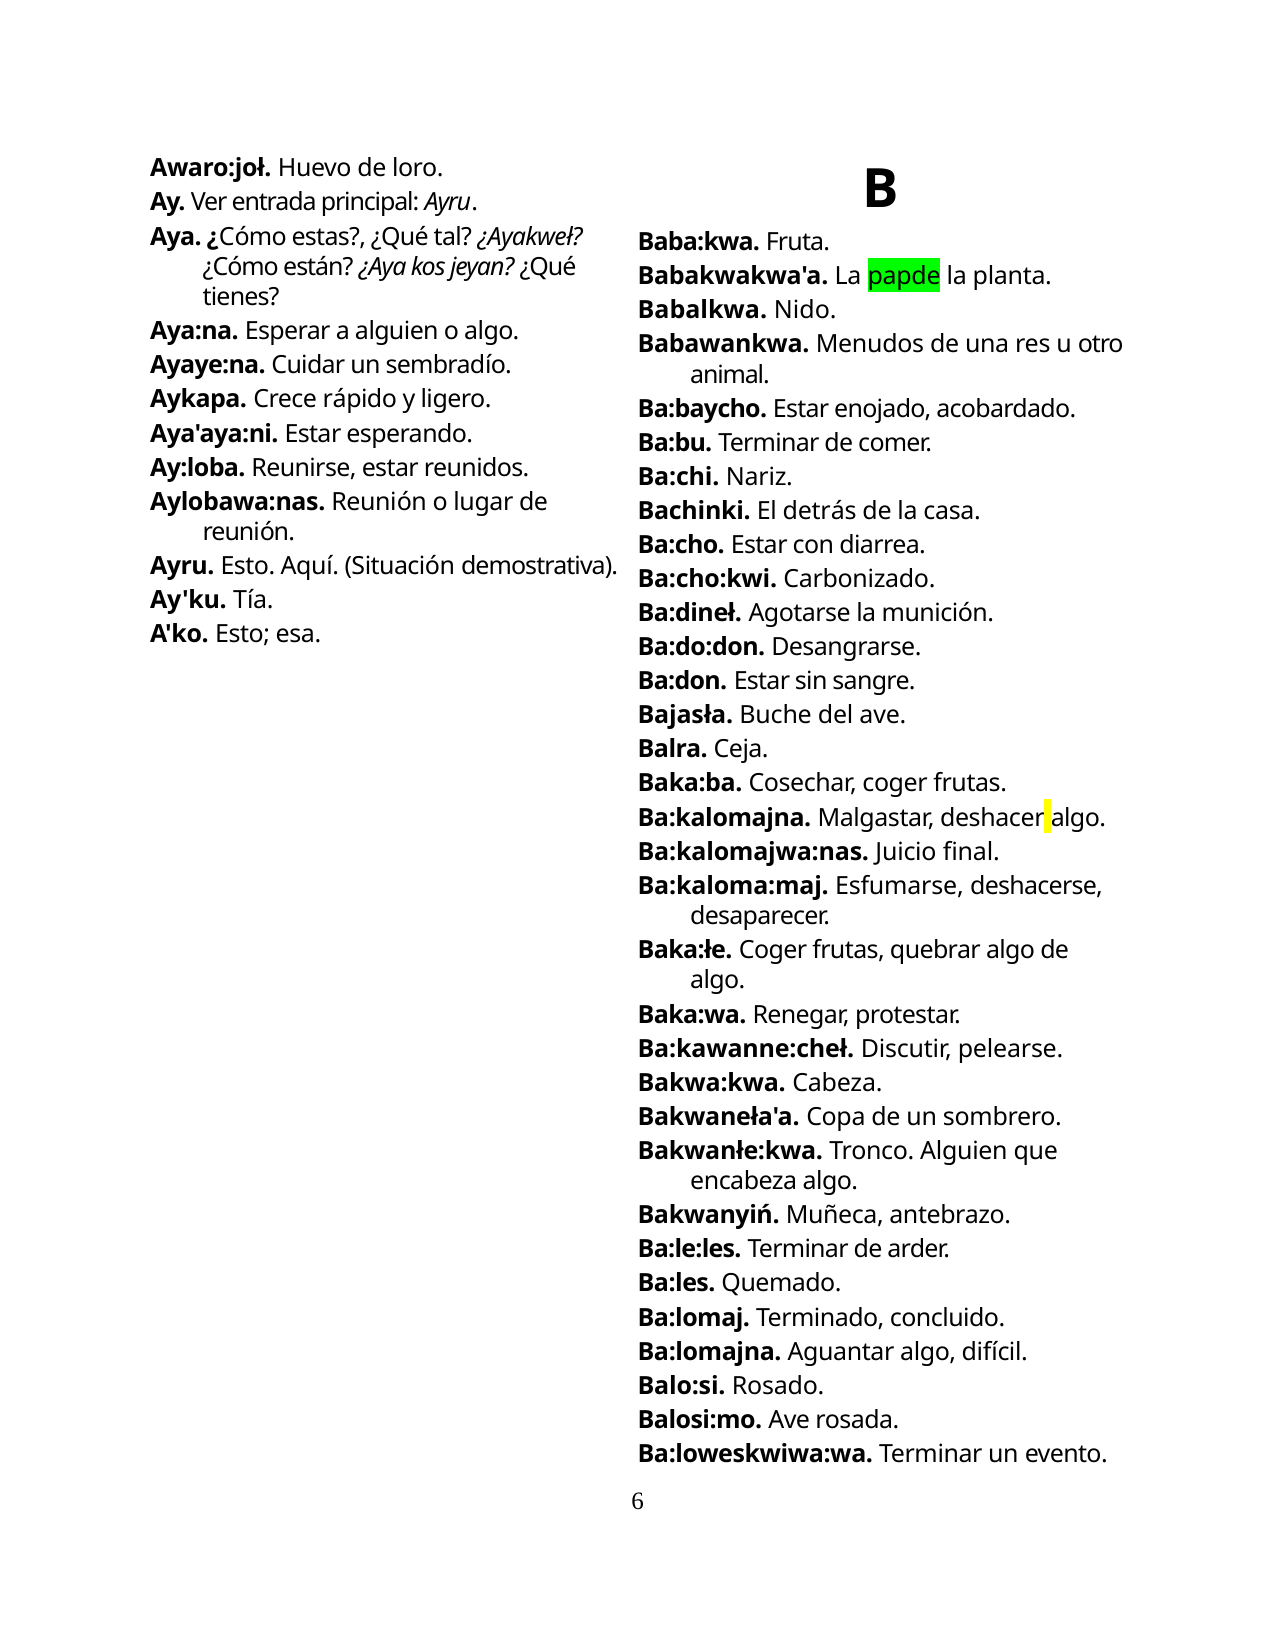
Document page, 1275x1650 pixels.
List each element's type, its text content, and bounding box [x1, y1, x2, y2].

text Babalkwa. Nido. [637, 292, 1125, 326]
text Ay. Ver entrada principal: Ayru. [150, 184, 637, 218]
text Baka:ba. Cosechar, coger frutas. [637, 765, 1125, 799]
text Ba:do:don. Desangrarse. [637, 629, 1125, 663]
text Baka:łe. Coger frutas, quebrar algo de algo. [637, 932, 1125, 996]
text Ba:kaloma:maj. Esfumarse, deshacerse, desaparecer. [637, 867, 1125, 932]
text Ba:lomajna. Aguantar algo, difícil. [637, 1333, 1125, 1367]
text Babakwakwa'a. La papde la planta. [637, 258, 1125, 292]
text Aya. ¿Cómo estas?, ¿Qué tal? ¿Ayakweł? ¿Cómo están? ¿Aya kos jeyan? ¿Qué tienes? [150, 218, 637, 313]
text Ba:chi. Nariz. [637, 458, 1125, 493]
text Ay:loba. Reunirse, estar reunidos. [150, 449, 637, 483]
text Ba:les. Quemado. [637, 1265, 1125, 1299]
text Bakwanyiń. Muñeca, antebrazo. [637, 1197, 1125, 1231]
text Baba:kwa. Fruta. [637, 224, 1125, 258]
text Ba:kawanne:cheł. Discutir, pelearse. [637, 1030, 1125, 1064]
text Bachinki. El detrás de la casa. [637, 493, 1125, 527]
text Balra. Ceja. [637, 731, 1125, 765]
text Ayaye:na. Cuidar un sembradío. [150, 347, 637, 381]
text Aya:na. Esperar a alguien o algo. [150, 313, 637, 347]
text Aykapa. Crece rápido y ligero. [150, 381, 637, 415]
subtitle B [637, 150, 1125, 224]
text Balosi:mo. Ave rosada. [637, 1401, 1125, 1435]
text Ba:loweskwiwa:wa. Terminar un evento. [637, 1435, 1125, 1469]
text Ba:kalomajwa:nas. Juicio final. [637, 833, 1125, 867]
text Ba:lomaj. Terminado, concluido. [637, 1299, 1125, 1333]
text Ayru. Esto. Aquí. (Situación demostrativa). [150, 548, 637, 582]
text Awaro:joł. Huevo de loro. [150, 150, 637, 184]
text Balo:si. Rosado. [637, 1367, 1125, 1401]
text Aya'aya:ni. Estar esperando. [150, 415, 637, 449]
text Ba:le:les. Terminar de arder. [637, 1231, 1125, 1265]
text Bakwa:kwa. Cabeza. [637, 1064, 1125, 1098]
text Babawankwa. Menudos de una res u otro animal. [637, 326, 1125, 390]
text Ba:cho. Estar con diarrea. [637, 527, 1125, 561]
text Ba:kalomajna. Malgastar, deshacer algo. [637, 799, 1125, 833]
text Ba:cho:kwi. Carbonizado. [637, 561, 1125, 595]
text Bakwanłe:kwa. Tronco. Alguien que encabeza algo. [637, 1132, 1125, 1197]
text Aylobawa:nas. Reunión o lugar de reunión. [150, 483, 637, 548]
text Ba:dineł. Agotarse la munición. [637, 595, 1125, 629]
text A'ko. Esto; esa. [150, 616, 637, 650]
text Baka:wa. Renegar, protestar. [637, 996, 1125, 1030]
text Bajasła. Buche del ave. [637, 697, 1125, 731]
text Bakwaneła'a. Copa de un sombrero. [637, 1098, 1125, 1132]
text Ay'ku. Tía. [150, 582, 637, 616]
text Ba:baycho. Estar enojado, acobardado. [637, 390, 1125, 424]
text Ba:don. Estar sin sangre. [637, 663, 1125, 697]
text Ba:bu. Terminar de comer. [637, 424, 1125, 458]
